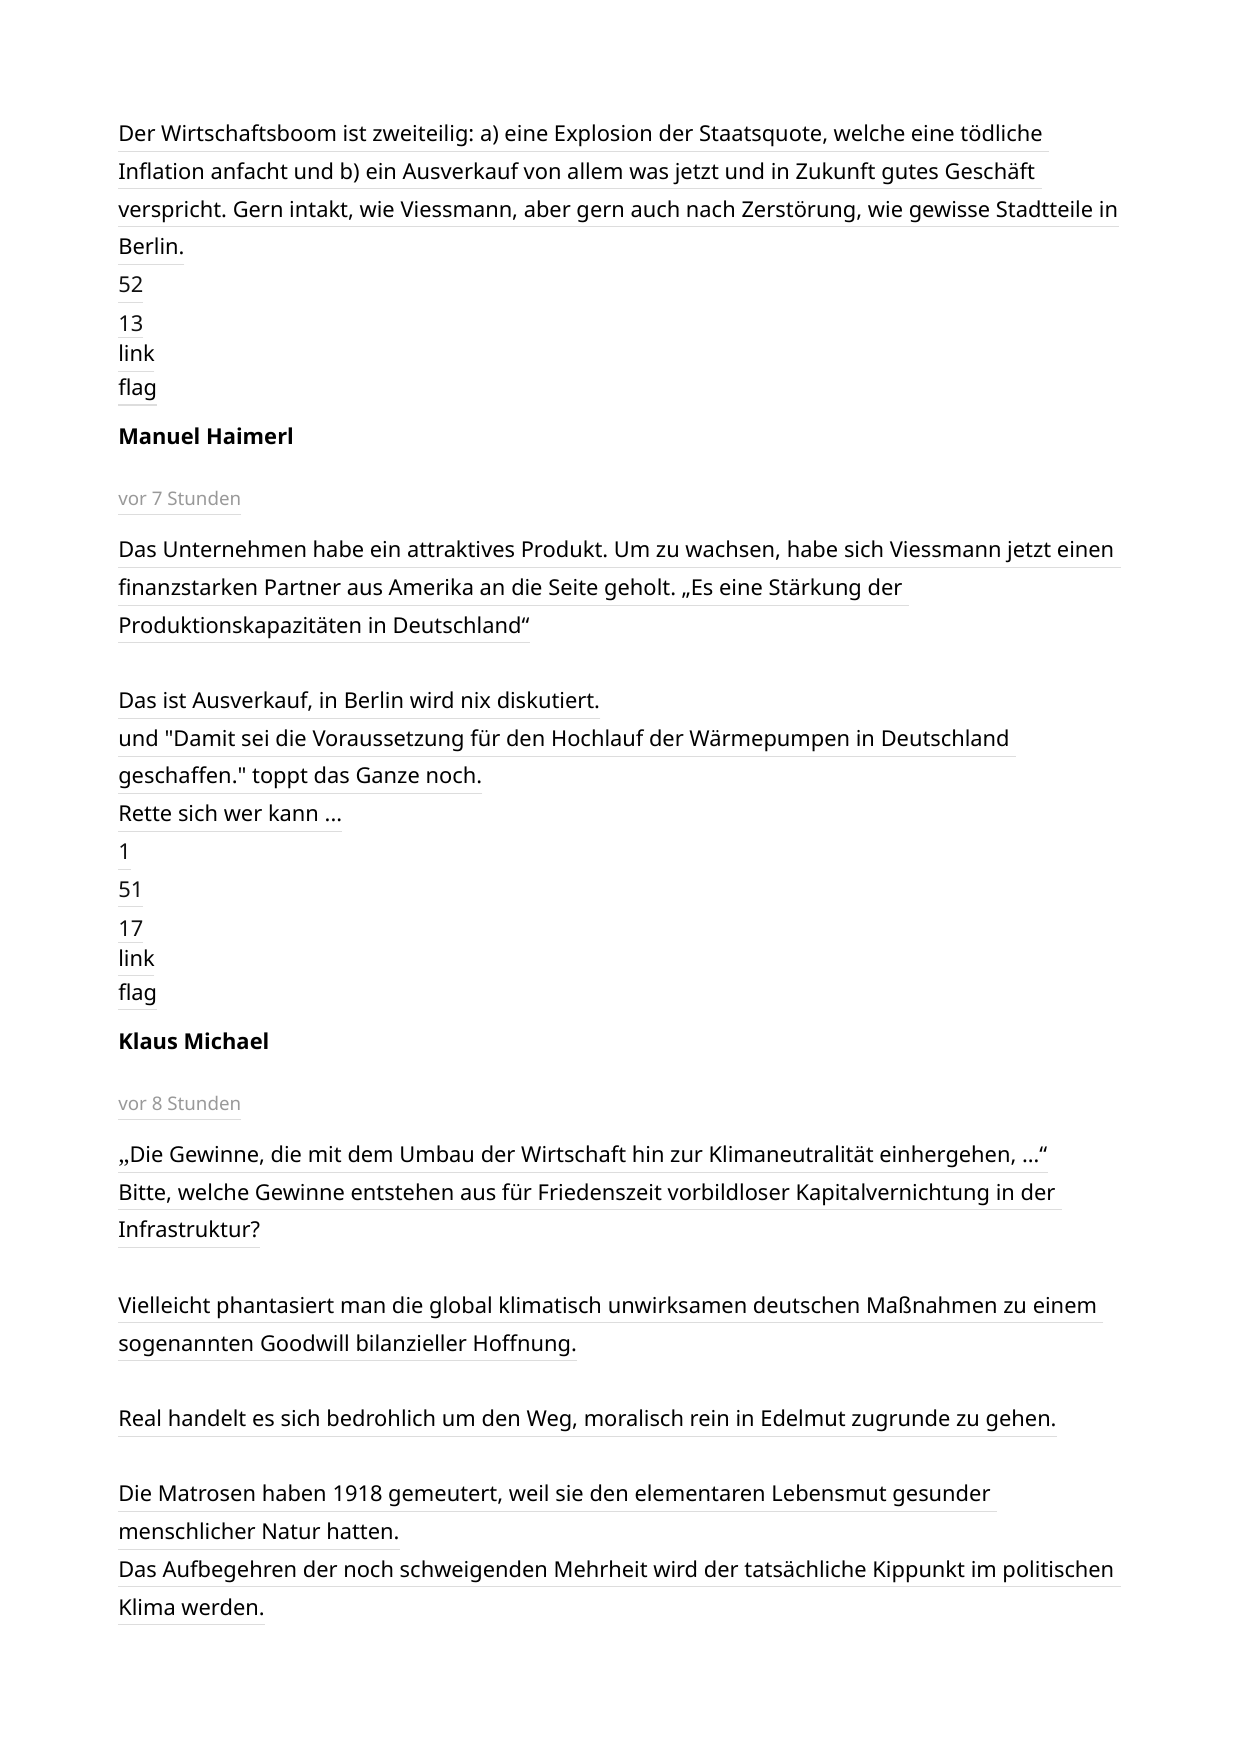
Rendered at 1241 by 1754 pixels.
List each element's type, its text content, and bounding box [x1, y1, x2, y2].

text Klaus Michael [118, 1026, 1122, 1056]
text 52 [118, 269, 1122, 303]
text flag [118, 976, 1122, 1010]
text 1 [118, 836, 1122, 870]
text vor 7 Stunden [118, 486, 1117, 515]
text Das Unternehmen habe ein attraktives Produkt. Um zu wachsen, habe sich Viessmann jetzt einen finanzstarken Partner aus Amerika an die Seite geholt. „Es eine Stärkung der Produktionskapazitäten in Deutschland“ Das ist Ausverkauf, in Berlin wird nix diskutiert. und "Damit sei die Voraussetzung für den Hochlauf der Wärmepumpen in Deutschland geschaffen." toppt das Ganze noch. Rette sich wer kann ... [118, 534, 1122, 832]
text Manuel Haimerl [118, 421, 1122, 451]
text „Die Gewinne, die mit dem Umbau der Wirtschaft hin zur Klimaneutralität einhergehen, …“ Bitte, welche Gewinne entstehen aus für Friedenszeit vorbildloser Kapitalvernichtung in der Infrastruktur? Vielleicht phantasiert man die global klimatisch unwirksamen deutschen Maßnahmen zu einem sogenannten Goodwill bilanzieller Hoffnung. Real handelt es sich bedrohlich um den Weg, moralisch rein in Edelmut zugrunde zu gehen. Die Matrosen haben 1918 gemeutert, weil sie den elementaren Lebensmut gesunder menschlicher Natur hatten. Das Aufbegehren der noch schweigenden Mehrheit wird der tatsächliche Kippunkt im politischen Klima werden. [118, 1139, 1122, 1625]
text link [118, 943, 1122, 976]
text 17 [118, 911, 1122, 943]
text 51 [118, 874, 1122, 907]
text vor 8 Stunden [118, 1090, 1117, 1120]
text 13 [118, 307, 1122, 338]
text flag [118, 372, 1122, 406]
text link [118, 338, 1122, 372]
text Der Wirtschaftsboom ist zweiteilig: a) eine Explosion der Staatsquote, welche eine tödliche Inflation anfacht und b) ein Ausverkauf von allem was jetzt und in Zukunft gutes Geschäft verspricht. Gern intakt, wie Viessmann, aber gern auch nach Zerstörung, wie gewisse Stadtteile in Berlin. [118, 118, 1122, 265]
